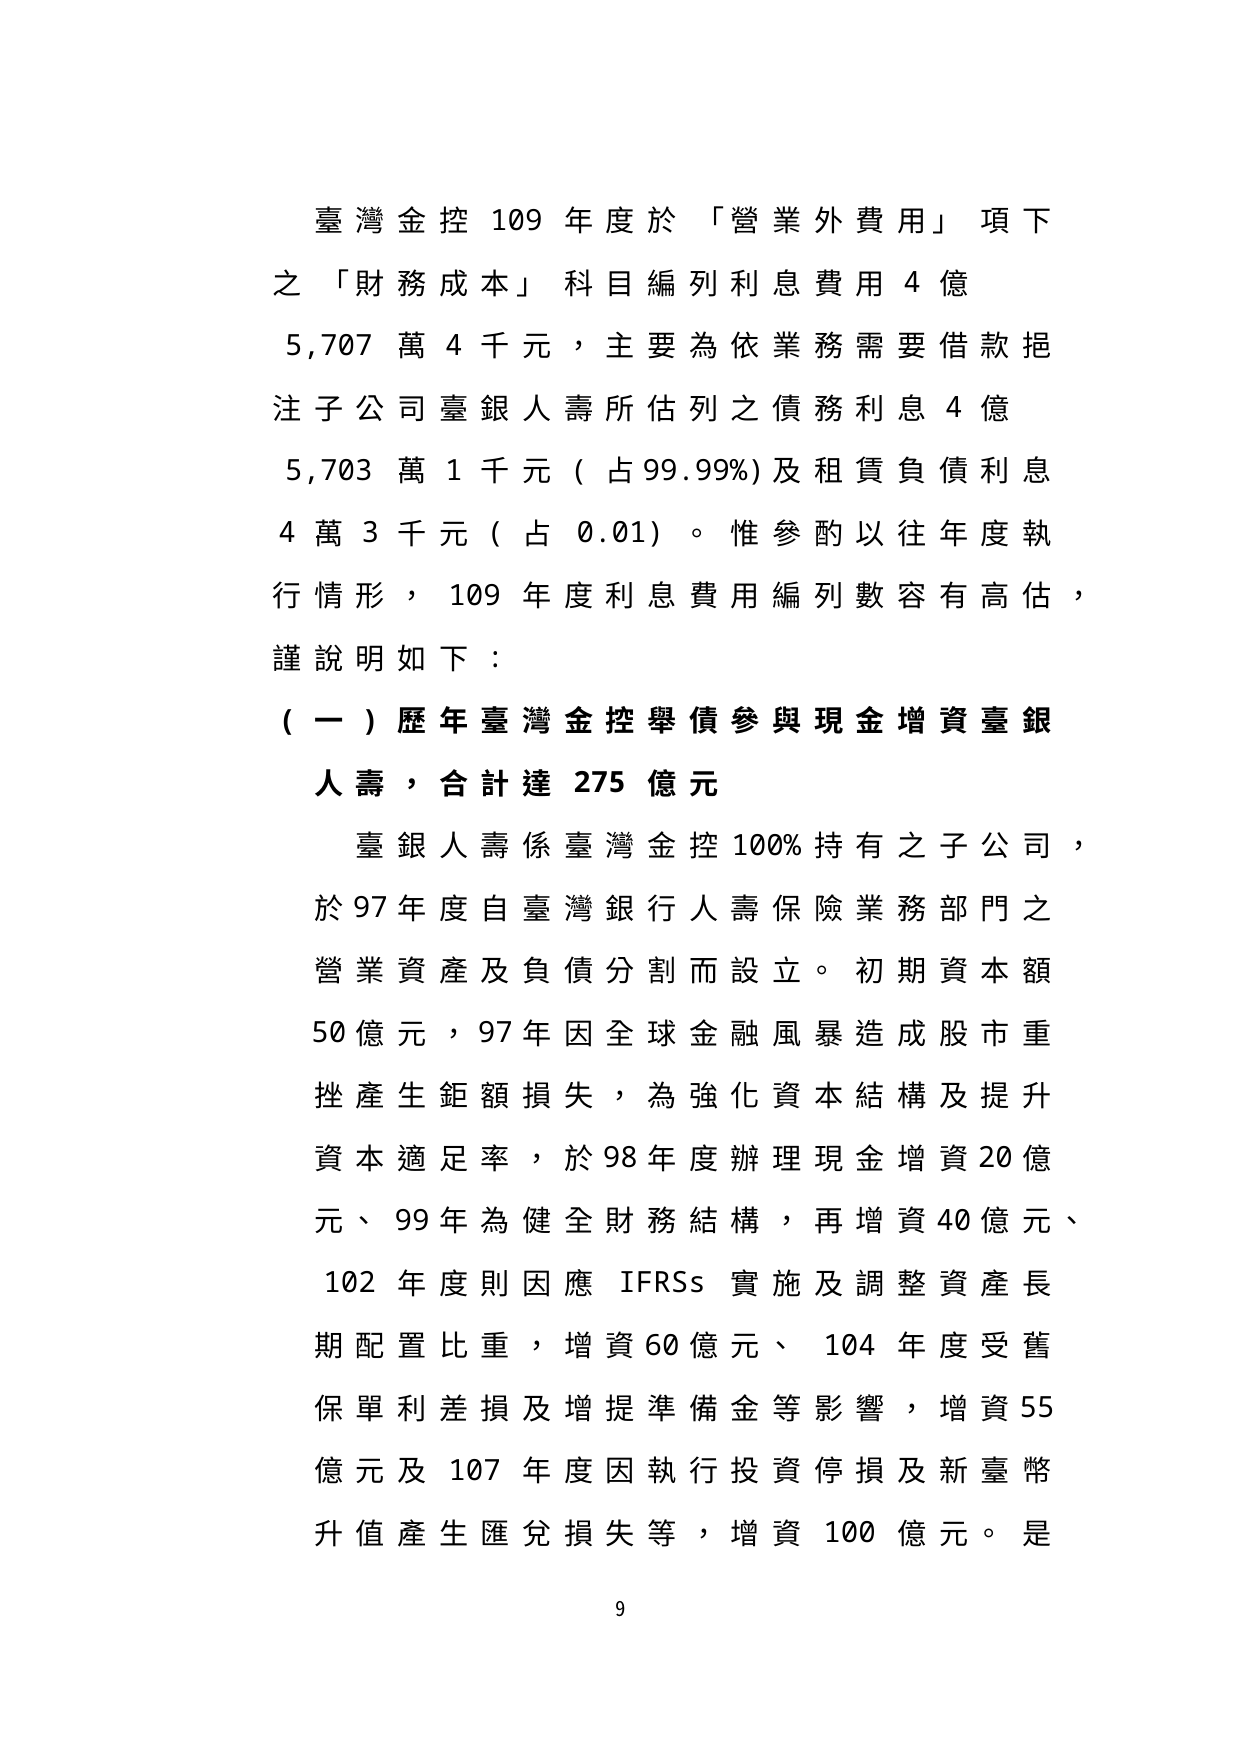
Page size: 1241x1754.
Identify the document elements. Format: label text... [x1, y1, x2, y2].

text 臺銀人壽係臺灣金控100%持有之子公司，於97年度自臺灣銀行人壽保險業務部門之營業資產及負債分割而設立。初期資本額50億元，97年因全球金融風暴造成股市重挫產生鉅額損失，為強化資本結構及提升資本適足率，於98年度辦理現金增資20億元、99年為健全財務結構，再增資40億元、102年度則因應IFRSs實施及調整資產長期配置比重，增資60億元、104年度受舊保單利差損及增提準備金等影響，增資55億元及107年度因執行投資停損及新臺幣升值產生匯兌損失等，增資100億元。是以，臺銀人壽自97年成立迄107年底，由母公司臺灣金控舉債參與其5次現金增資，挹注資金合計達275億元。 [271, 802, 1058, 1552]
text 臺灣金控109年度於「營業外費用」項下之「財務成本」科目編列利息費用4億5,707萬4千元，主要為依業務需要借款挹注子公司臺銀人壽所估列之債務利息4億5,703萬1千元(占99.99%)及租賃負債利息4萬3千元(占0.01)。惟參酌以往年度執行情形，109年度利息費用編列數容有高估，謹說明如下: [242, 177, 1058, 677]
text (一)歷年臺灣金控舉債參與現金增資臺銀人壽，合計達275億元 [242, 677, 1058, 802]
